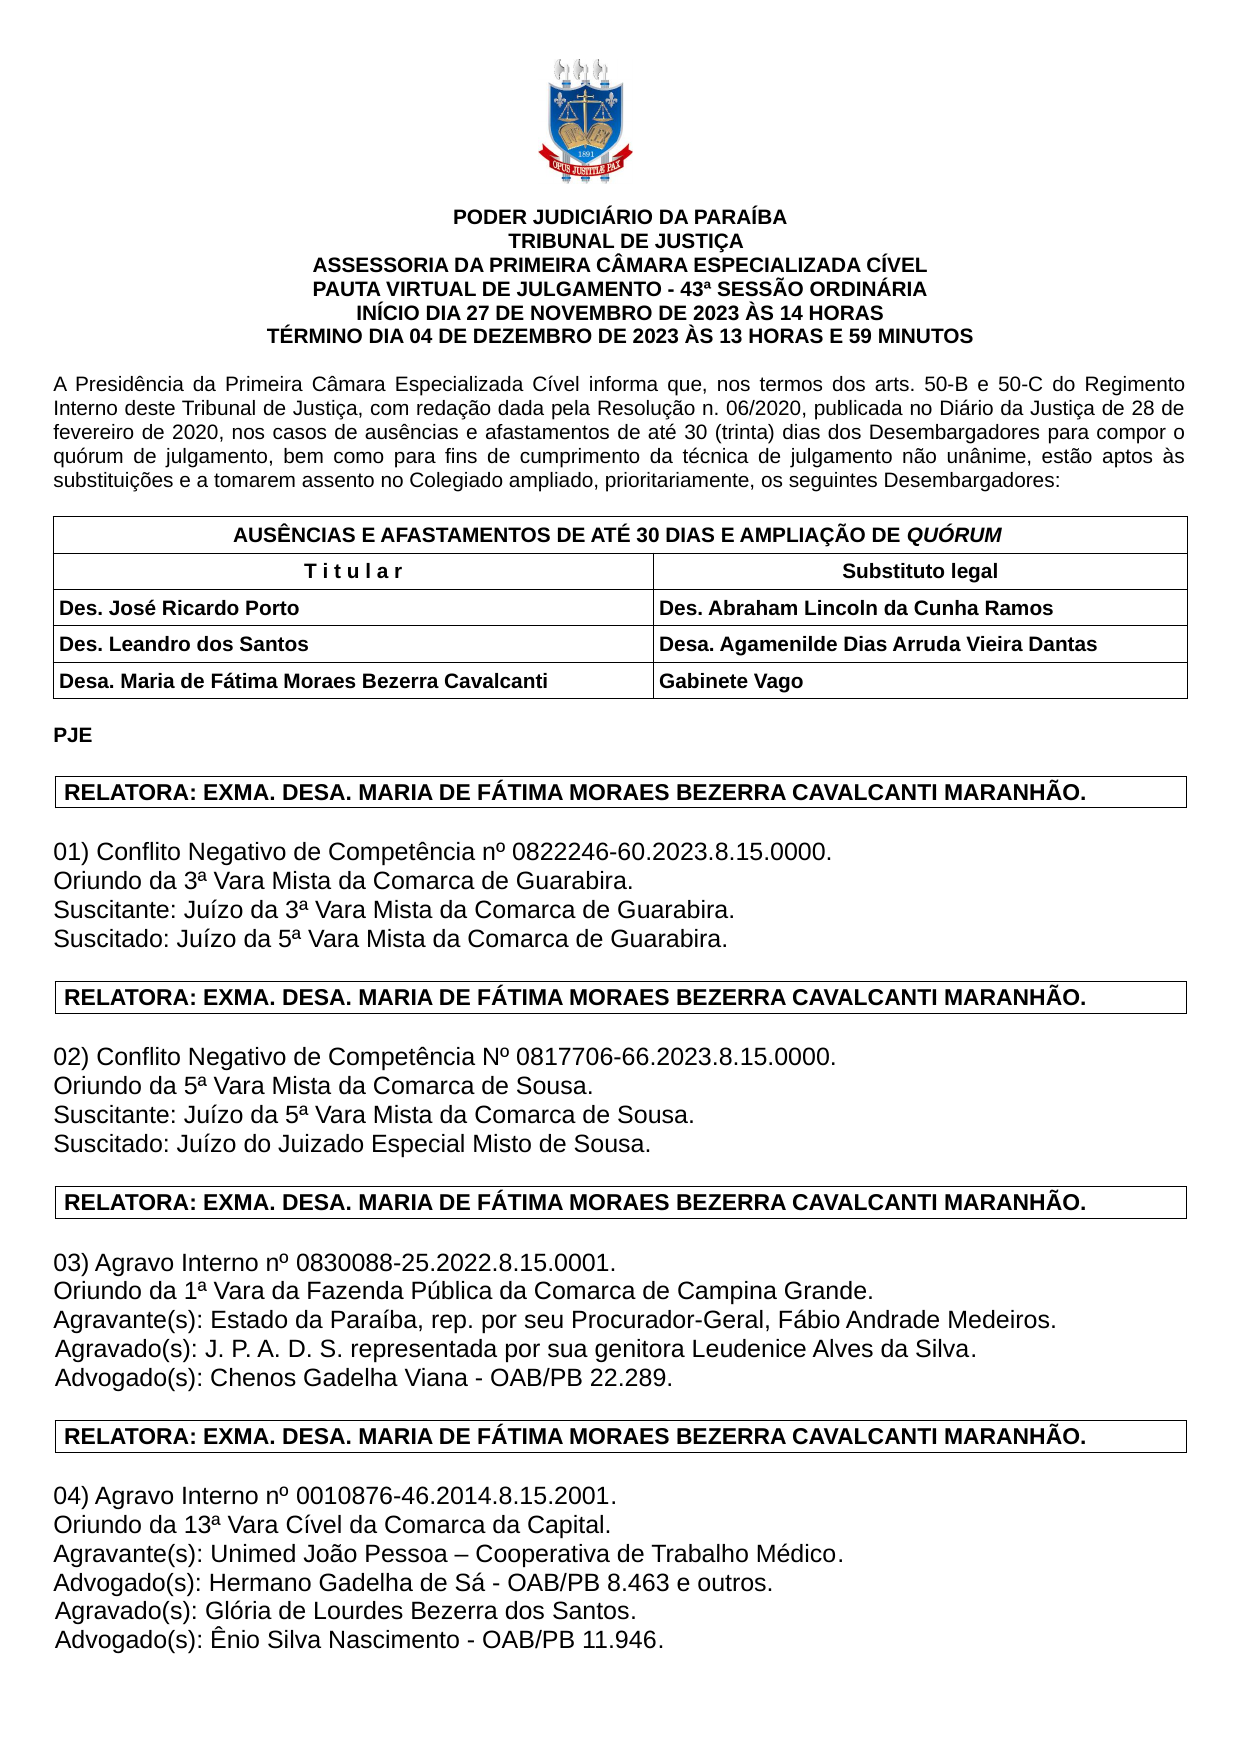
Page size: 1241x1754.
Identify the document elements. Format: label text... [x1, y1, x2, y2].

text Oriundo da 3ª Vara Mista da Comarca de Guarabira. [53, 866, 1186, 895]
text 01) Conflito Negativo de Competência nº 0822246-60.2023.8.15.0000. [53, 837, 1186, 866]
table_cell Des. Leandro dos Santos [54, 626, 653, 662]
text TRIBUNAL DE JUSTIÇA [53, 228, 1187, 252]
text Suscitado: Juízo do Juizado Especial Misto de Sousa. [53, 1129, 1186, 1157]
table_cell Desa. Maria de Fátima Moraes Bezerra Cavalcanti [54, 663, 653, 698]
table_cell T i t u l a r [54, 554, 653, 589]
text 03) Agravo Interno nº 0830088-25.2022.8.15.0001. [53, 1247, 1187, 1276]
table_cell Des. José Ricardo Porto [54, 590, 653, 625]
text RELATORA: EXMA. DESA. MARIA DE FÁTIMA MORAES BEZERRA CAVALCANTI MARANHÃO. [56, 982, 1186, 1013]
text RELATORA: EXMA. DESA. MARIA DE FÁTIMA MORAES BEZERRA CAVALCANTI MARANHÃO. [56, 1187, 1186, 1218]
text Advogado(s): Chenos Gadelha Viana - OAB/PB 22.289. [54, 1362, 1187, 1391]
table_cell Des. Abraham Lincoln da Cunha Ramos [654, 590, 1187, 625]
text Suscitado: Juízo da 5ª Vara Mista da Comarca de Guarabira. [53, 923, 1186, 952]
text RELATORA: EXMA. DESA. MARIA DE FÁTIMA MORAES BEZERRA CAVALCANTI MARANHÃO. [56, 777, 1186, 807]
text Suscitante: Juízo da 3ª Vara Mista da Comarca de Guarabira. [53, 895, 1186, 923]
text Advogado(s): Ênio Silva Nascimento - OAB/PB 11.946. [54, 1625, 1187, 1654]
text Advogado(s): Hermano Gadelha de Sá - OAB/PB 8.463 e outros. [53, 1568, 1187, 1596]
text 04) Agravo Interno nº 0010876-46.2014.8.15.2001. [53, 1481, 1187, 1510]
text Agravante(s): Estado da Paraíba, rep. por seu Procurador-Geral, Fábio Andrade Medeiros. [53, 1305, 1187, 1334]
text Suscitante: Juízo da 5ª Vara Mista da Comarca de Sousa. [53, 1100, 1186, 1129]
text A Presidência da Primeira Câmara Especializada Cível informa que, nos termos dos arts. 50-B e 50-C do Regimento Interno deste Tribunal de Justiça, com redação dada pela Resolução n. 06/2020, publicada no Diário da Justiça de 28 de fevereiro de 2020, nos casos de ausências e afastamentos de até 30 (trinta) dias dos Desembargadores para compor o quórum de julgamento, bem como para fins de cumprimento da técnica de julgamento não unânime, estão aptos às substituições e a tomarem assento no Colegiado ampliado, prioritariamente, os seguintes Desembargadores: [53, 372, 1187, 492]
table_cell Gabinete Vago [654, 663, 1187, 698]
table_header AUSÊNCIAS E AFASTAMENTOS DE ATÉ 30 DIAS E AMPLIAÇÃO DE QUÓRUM [54, 517, 1187, 552]
text TÉRMINO DIA 04 DE DEZEMBRO DE 2023 ÀS 13 HORAS E 59 MINUTOS [53, 324, 1187, 348]
text INÍCIO DIA 27 DE NOVEMBRO DE 2023 ÀS 14 HORAS [53, 300, 1187, 324]
text PAUTA VIRTUAL DE JULGAMENTO - 43ª SESSÃO ORDINÁRIA [53, 276, 1187, 300]
text Agravado(s): Glória de Lourdes Bezerra dos Santos. [54, 1596, 1187, 1625]
text 02) Conflito Negativo de Competência Nº 0817706-66.2023.8.15.0000. [53, 1042, 1186, 1071]
text Oriundo da 5ª Vara Mista da Comarca de Sousa. [53, 1071, 1186, 1100]
table_cell Substituto legal [654, 554, 1187, 589]
text Oriundo da 13ª Vara Cível da Comarca da Capital. [53, 1510, 1187, 1539]
picture [534, 56, 637, 187]
text PJE [53, 723, 1186, 747]
text PODER JUDICIÁRIO DA PARAÍBA [53, 204, 1187, 228]
text RELATORA: EXMA. DESA. MARIA DE FÁTIMA MORAES BEZERRA CAVALCANTI MARANHÃO. [56, 1421, 1186, 1452]
text Agravante(s): Unimed João Pessoa – Cooperativa de Trabalho Médico. [53, 1539, 1187, 1568]
table_cell Desa. Agamenilde Dias Arruda Vieira Dantas [654, 626, 1187, 662]
text Oriundo da 1ª Vara da Fazenda Pública da Comarca de Campina Grande. [53, 1276, 1187, 1305]
text ASSESSORIA DA PRIMEIRA CÂMARA ESPECIALIZADA CÍVEL [53, 252, 1187, 276]
text Agravado(s): J. P. A. D. S. representada por sua genitora Leudenice Alves da Silva. [54, 1334, 1187, 1362]
